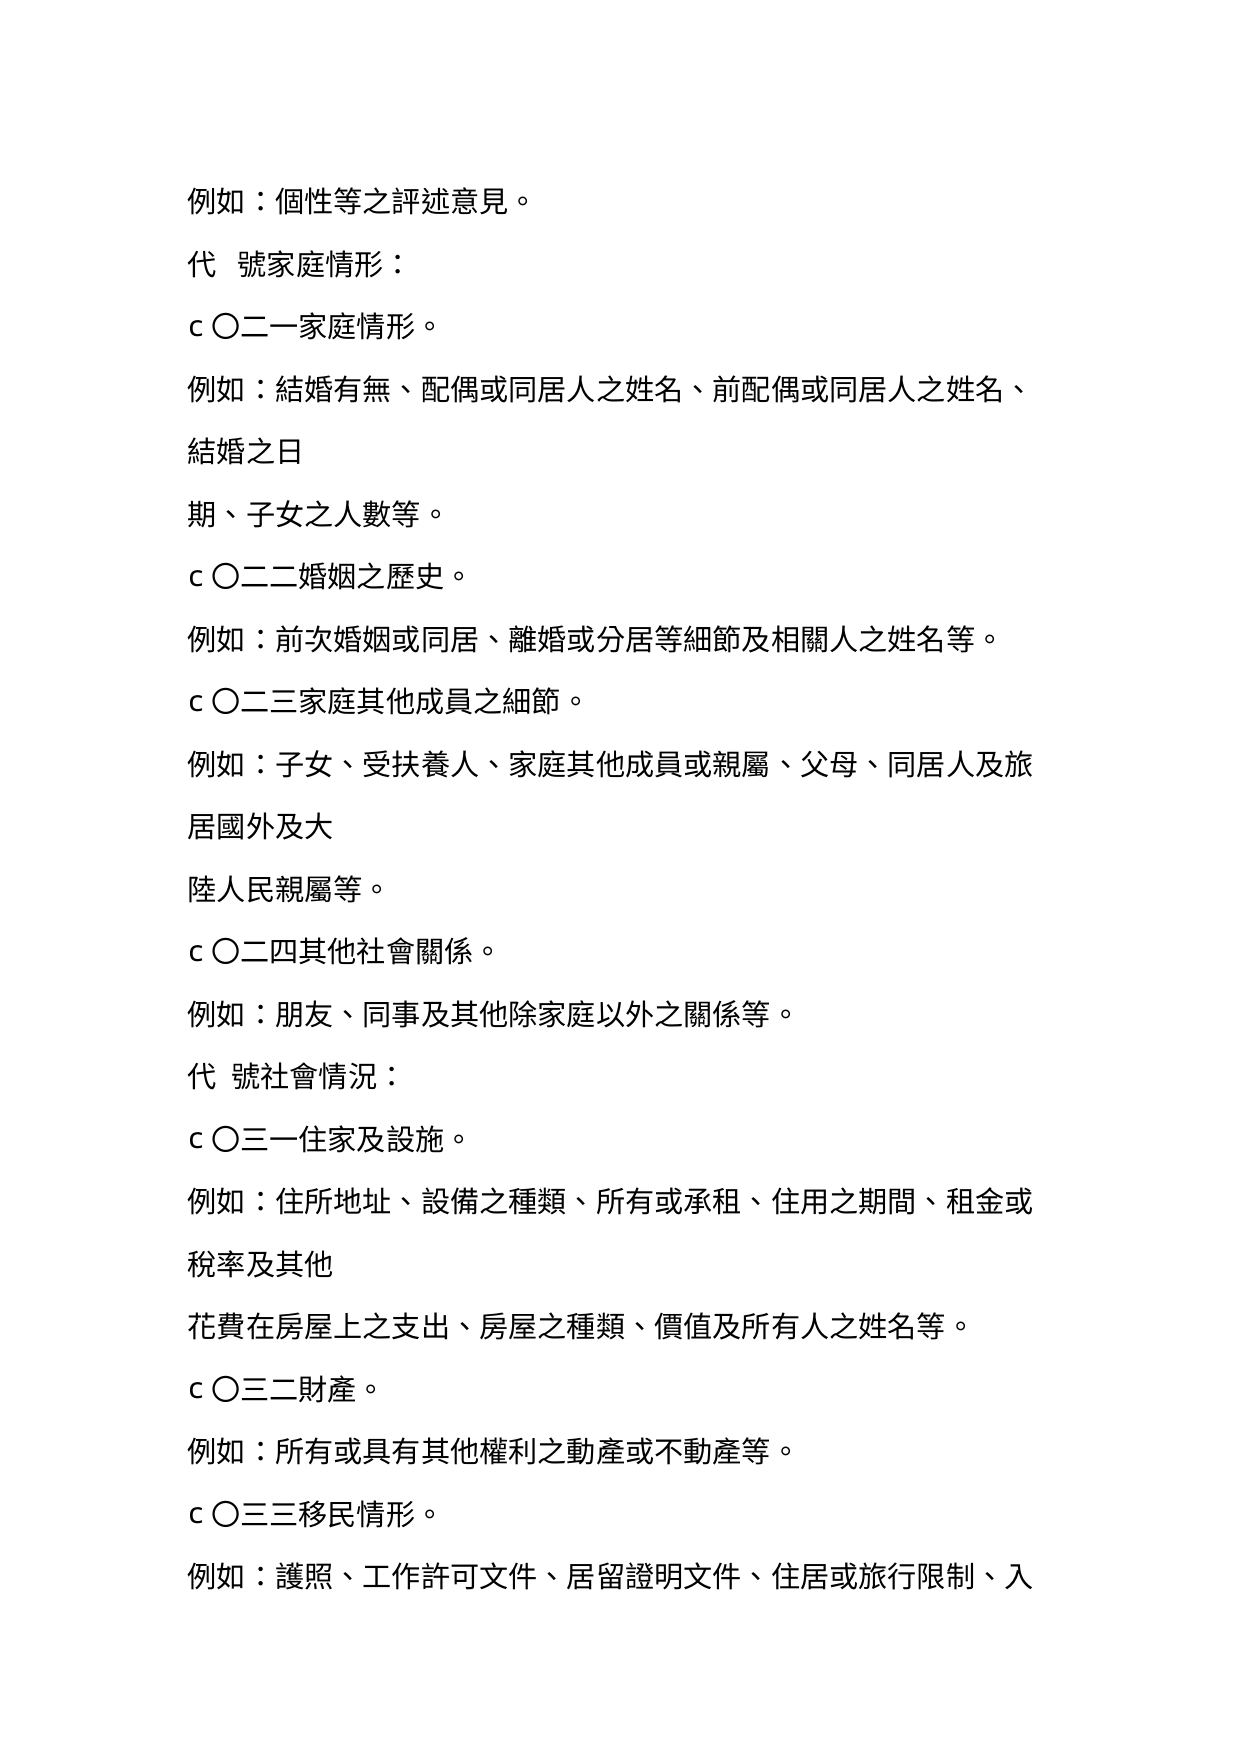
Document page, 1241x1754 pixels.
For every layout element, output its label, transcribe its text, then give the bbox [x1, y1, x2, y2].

text 例如：子女、受扶養人、家庭其他成員或親屬、父母、同居人及旅居國外及大 [187, 721, 1053, 846]
text c〇三二財產。 [187, 1346, 1053, 1408]
text 例如：護照、工作許可文件、居留證明文件、住居或旅行限制、入 [187, 1533, 1053, 1596]
text 例如：結婚有無、配偶或同居人之姓名、前配偶或同居人之姓名、結婚之日 [187, 346, 1053, 471]
text 花費在房屋上之支出、房屋之種類、價值及所有人之姓名等。 [187, 1283, 1053, 1346]
text 例如：個性等之評述意見。 [187, 158, 1053, 221]
text c〇三一住家及設施。 [187, 1096, 1053, 1158]
text 代 號家庭情形： [187, 221, 1053, 283]
text c〇二四其他社會關係。 [187, 908, 1053, 971]
text 例如：前次婚姻或同居、離婚或分居等細節及相關人之姓名等。 [187, 596, 1053, 658]
text 例如：朋友、同事及其他除家庭以外之關係等。 [187, 971, 1053, 1033]
text c〇二一家庭情形。 [187, 283, 1053, 346]
text 例如：所有或具有其他權利之動產或不動產等。 [187, 1408, 1053, 1471]
text 例如：住所地址、設備之種類、所有或承租、住用之期間、租金或稅率及其他 [187, 1158, 1053, 1283]
text c〇二三家庭其他成員之細節。 [187, 658, 1053, 721]
text c〇三三移民情形。 [187, 1471, 1053, 1533]
text c〇二二婚姻之歷史。 [187, 533, 1053, 596]
text 陸人民親屬等。 [187, 846, 1053, 908]
text 代 號社會情況： [187, 1033, 1053, 1096]
text 期、子女之人數等。 [187, 471, 1053, 533]
